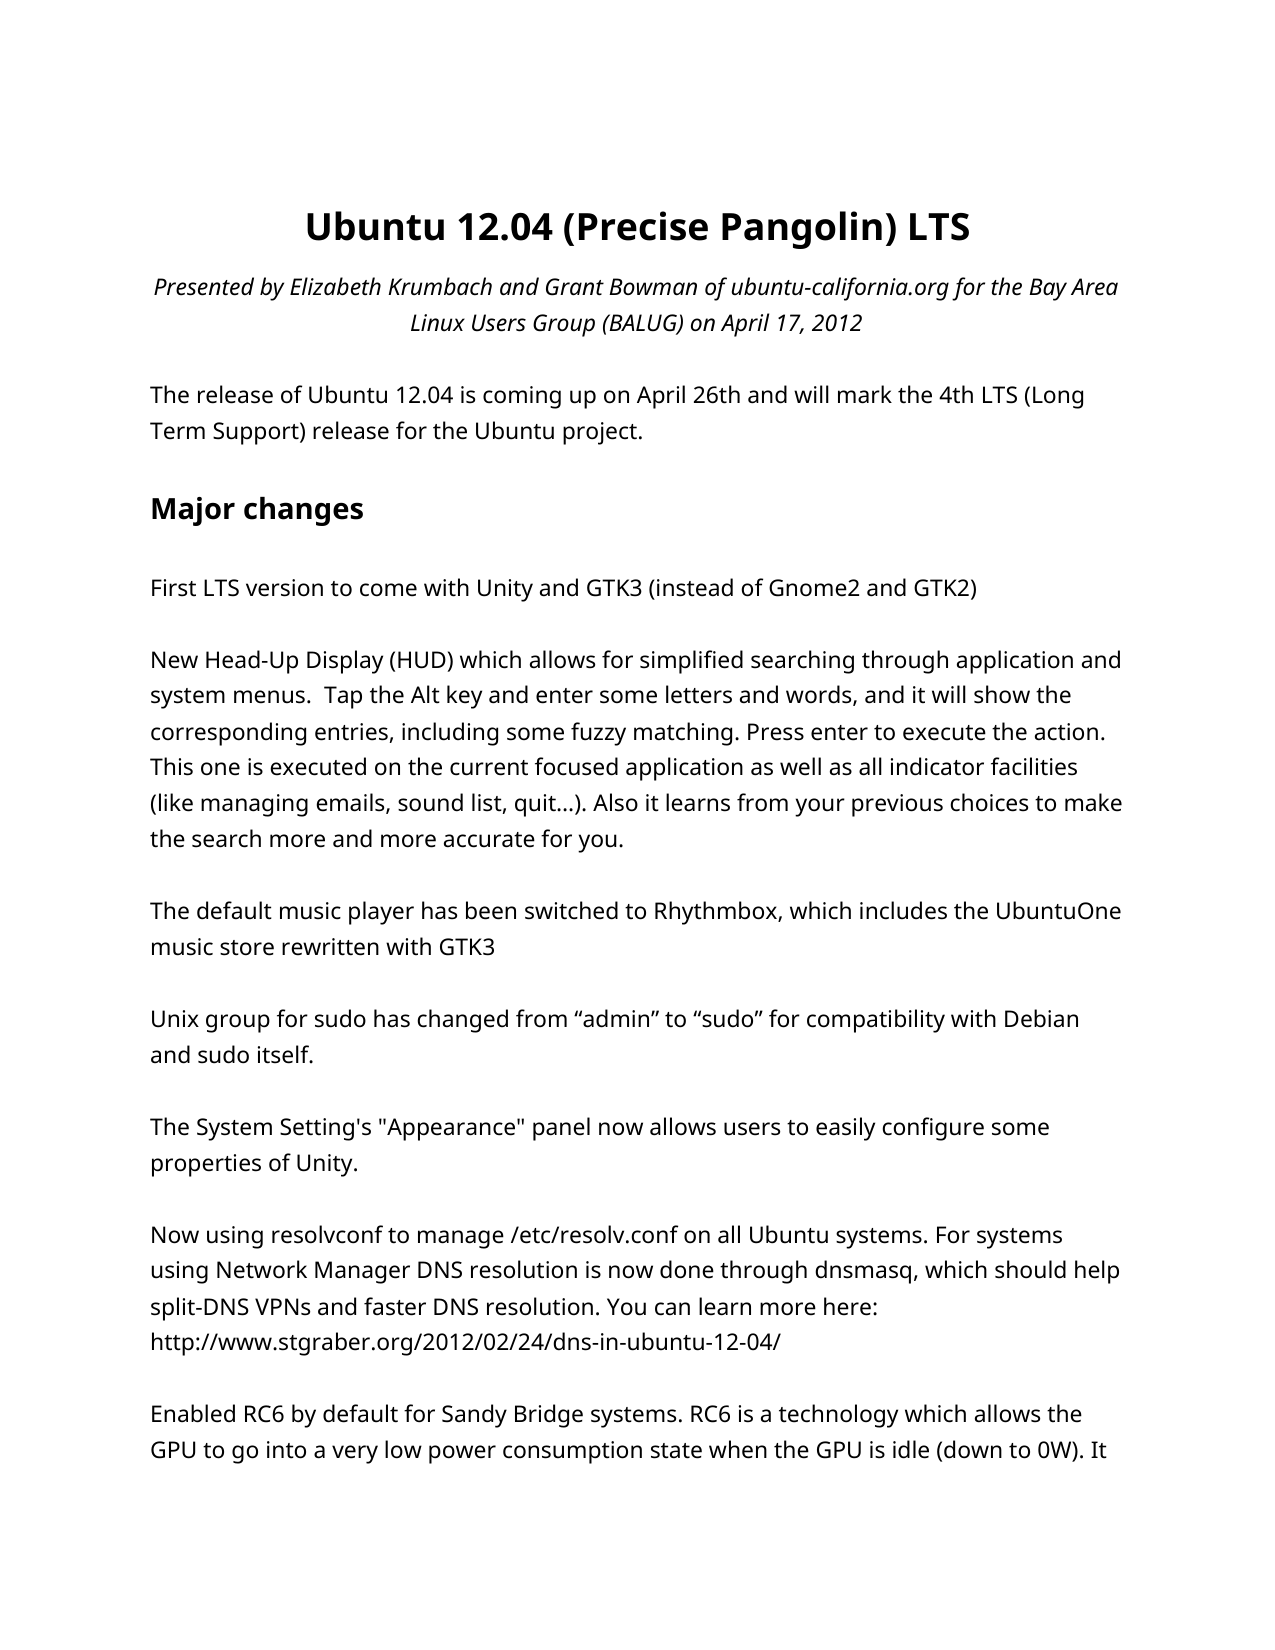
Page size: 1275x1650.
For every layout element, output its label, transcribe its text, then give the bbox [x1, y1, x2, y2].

text The release of Ubuntu 12.04 is coming up on April 26th and will mark the 4th LTS (Long Term Support) release for the Ubuntu project. [150, 379, 1125, 446]
text Presented by Elizabeth Krumbach and Grant Bowman of ubuntu-california.org for the Bay Area Linux Users Group (BALUG) on April 17, 2012 [150, 271, 1125, 338]
text Unix group for sudo has changed from “admin” to “sudo” for compatibility with Debian and sudo itself. [150, 1003, 1125, 1070]
text The default music player has been switched to Rhythmbox, which includes the UbuntuOne music store rewritten with GTK3 [150, 895, 1125, 962]
subtitle Major changes [150, 488, 1125, 528]
text The System Setting's "Appearance" panel now allows users to easily configure some properties of Unity. [150, 1111, 1125, 1178]
text New Head-Up Display (HUD) which allows for simplified searching through application and system menus. Tap the Alt key and enter some letters and words, and it will show the corresponding entries, including some fuzzy matching. Press enter to execute the action. This one is executed on the current focused application as well as all indicator facilities (like managing emails, sound list, quit…). Also it learns from your previous choices to make the search more and more accurate for you. [150, 643, 1125, 854]
text Enabled RC6 by default for Sandy Bridge systems. RC6 is a technology which allows the GPU to go into a very low power consumption state when the GPU is idle (down to 0W). It [150, 1398, 1125, 1465]
subtitle Ubuntu 12.04 (Precise Pangolin) LTS [150, 200, 1125, 251]
text Now using resolvconf to manage /etc/resolv.conf on all Ubuntu systems. For systems using Network Manager DNS resolution is now done through dnsmasq, which should help split-DNS VPNs and faster DNS resolution. You can learn more here: http://www.stgraber.org/2012/02/24/dns-in-ubuntu-12-04/ [150, 1218, 1125, 1358]
text First LTS version to come with Unity and GTK3 (instead of Gnome2 and GTK2) [150, 572, 1125, 603]
